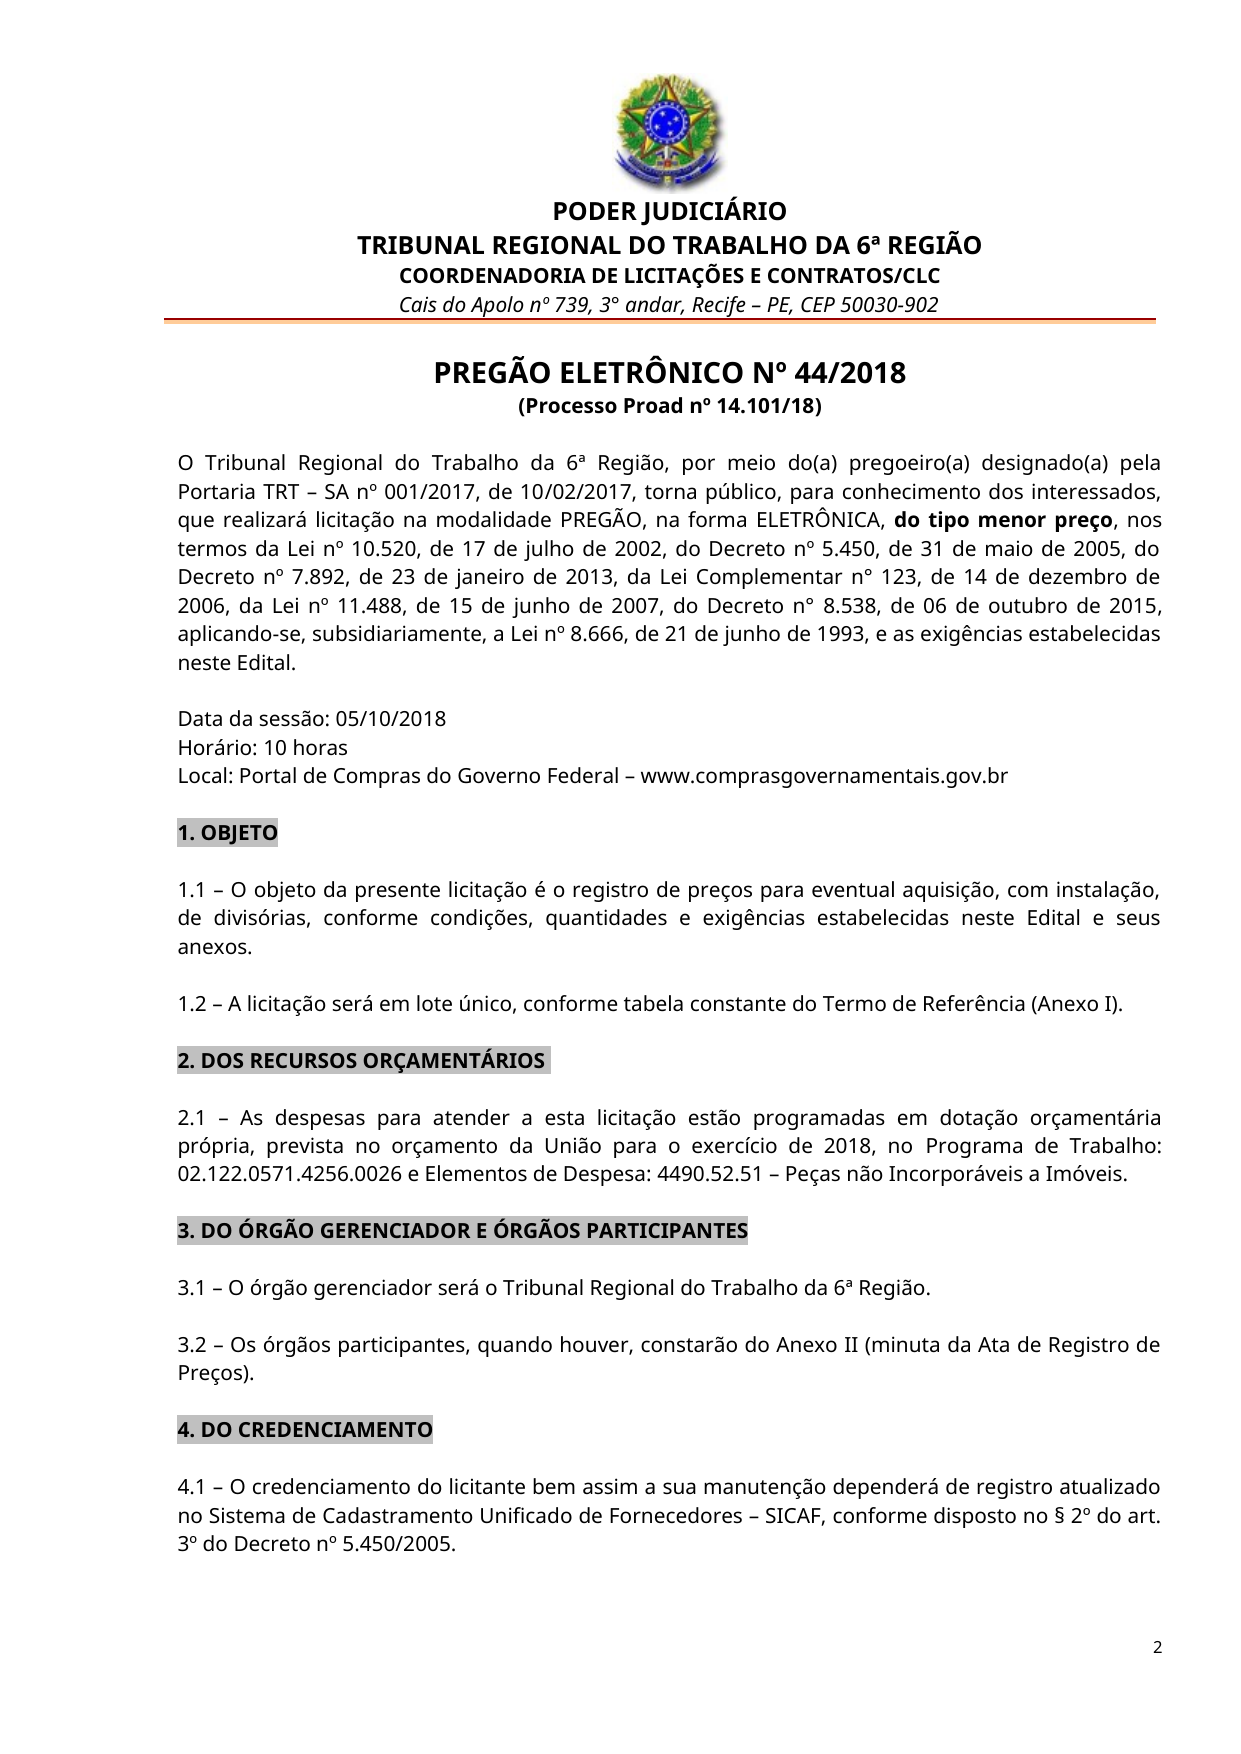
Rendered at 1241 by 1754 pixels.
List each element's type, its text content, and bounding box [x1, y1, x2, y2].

text 4.1 – O credenciamento do licitante bem assim a sua manutenção dependerá de registro atualizado no Sistema de Cadastramento Unificado de Fornecedores – SICAF, conforme disposto no § 2º do art. 3º do Decreto nº 5.450/2005. [177, 1472, 1162, 1558]
text 1.2 – A licitação será em lote único, conforme tabela constante do Termo de Referência (Anexo I). [177, 989, 1162, 1017]
text 3.1 – O órgão gerenciador será o Tribunal Regional do Trabalho da 6ª Região. [177, 1273, 1162, 1302]
picture [611, 73, 728, 194]
text Horário: 10 horas [177, 733, 1162, 761]
subtitle Cais do Apolo nº 739, 3° andar, Recife – PE, CEP 50030-902 [177, 290, 1162, 318]
text (Processo Proad nº 14.101/18) [177, 392, 1162, 420]
text 2. DOS RECURSOS ORÇAMENTÁRIOS [177, 1046, 1162, 1074]
text O Tribunal Regional do Trabalho da 6ª Região, por meio do(a) pregoeiro(a) designado(a) pela Portaria TRT – SA nº 001/2017, de 10/02/2017, torna público, para conhecimento dos interessados, que realizará licitação na modalidade PREGÃO, na forma ELETRÔNICA, do tipo menor preço, nos termos da Lei nº 10.520, de 17 de julho de 2002, do Decreto nº 5.450, de 31 de maio de 2005, do Decreto nº 7.892, de 23 de janeiro de 2013, da Lei Complementar n° 123, de 14 de dezembro de 2006, da Lei nº 11.488, de 15 de junho de 2007, do Decreto n° 8.538, de 06 de outubro de 2015, aplicando-se, subsidiariamente, a Lei nº 8.666, de 21 de junho de 1993, e as exigências estabelecidas neste Edital. [177, 448, 1162, 676]
text Data da sessão: 05/10/2018 [177, 704, 1162, 733]
text Local: Portal de Compras do Governo Federal – www.comprasgovernamentais.gov.br [177, 761, 1162, 790]
text 3.2 – Os órgãos participantes, quando houver, constarão do Anexo II (minuta da Ata de Registro de Preços). [177, 1330, 1162, 1387]
text PREGÃO ELETRÔNICO Nº 44/2018 [177, 352, 1162, 392]
text 1.1 – O objeto da presente licitação é o registro de preços para eventual aquisição, com instalação, de divisórias, conforme condições, quantidades e exigências estabelecidas neste Edital e seus anexos. [177, 875, 1162, 960]
text 4. DO CREDENCIAMENTO [177, 1415, 1162, 1444]
text 2.1 – As despesas para atender a esta licitação estão programadas em dotação orçamentária própria, prevista no orçamento da União para o exercício de 2018, no Programa de Trabalho: 02.122.0571.4256.0026 e Elementos de Despesa: 4490.52.51 – Peças não Incorporáveis a Imóveis. [177, 1103, 1162, 1188]
text COORDENADORIA DE LICITAÇÕES E CONTRATOS/CLC [177, 261, 1162, 290]
text TRIBUNAL REGIONAL DO TRABALHO DA 6ª REGIÃO [177, 227, 1162, 261]
text 1. OBJETO [177, 818, 1162, 847]
text PODER JUDICIÁRIO [177, 193, 1162, 227]
text 3. DO ÓRGÃO GERENCIADOR E ÓRGÃOS PARTICIPANTES [177, 1216, 1162, 1245]
